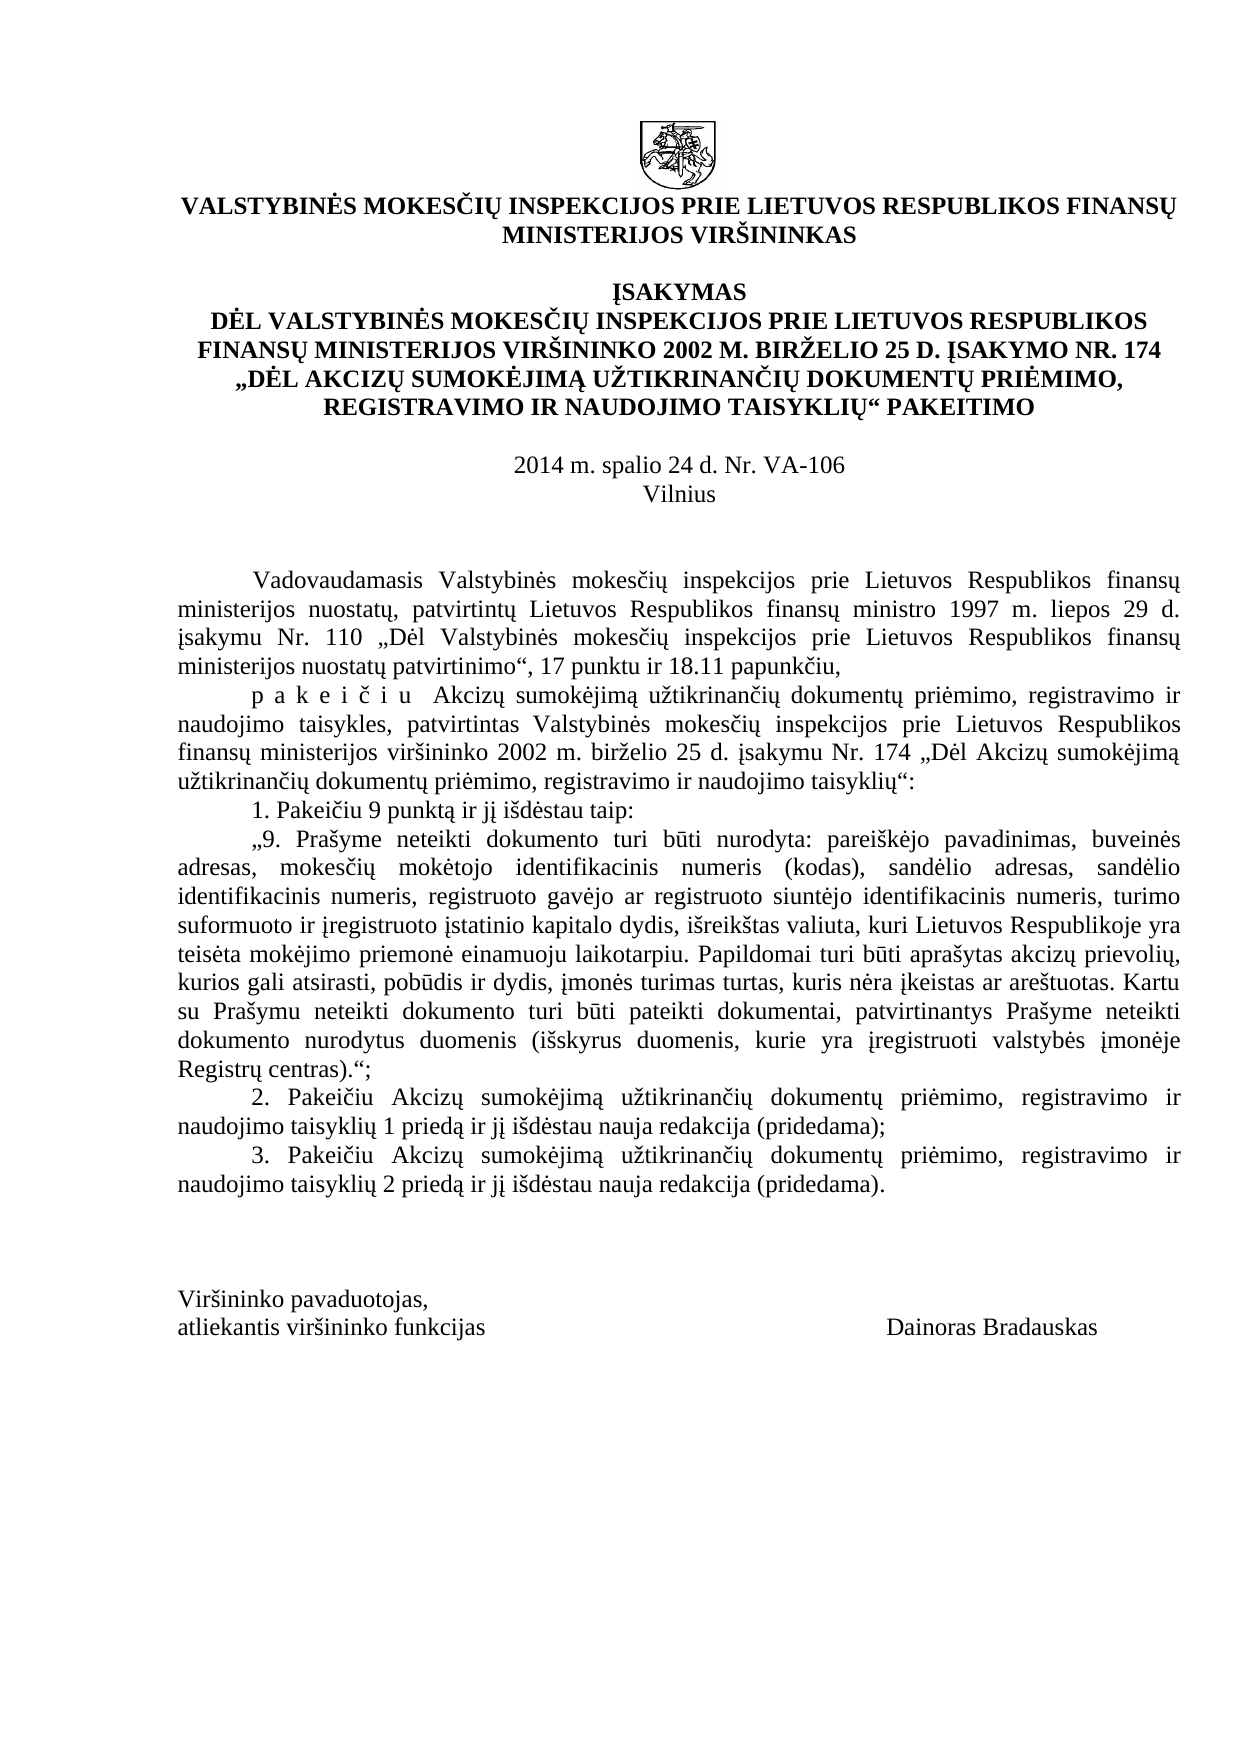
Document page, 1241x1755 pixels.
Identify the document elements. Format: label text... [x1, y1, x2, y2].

text 2. Pakeičiu Akcizų sumokėjimą užtikrinančių dokumentų priėmimo, registravimo ir naudojimo taisyklių 1 priedą ir jį išdėstau nauja redakcija (pridedama); [177, 1082, 1181, 1140]
text 2014 m. spalio 24 d. Nr. VA-106 [177, 450, 1181, 479]
text ĮSAKYMAS [177, 277, 1181, 306]
text p a k e i č i u Akcizų sumokėjimą užtikrinančių dokumentų priėmimo, registravimo ir naudojimo taisykles, patvirtintas Valstybinės mokesčių inspekcijos prie Lietuvos Respublikos finansų ministerijos viršininko 2002 m. birželio 25 d. įsakymu Nr. 174 „Dėl Akcizų sumokėjimą užtikrinančių dokumentų priėmimo, registravimo ir naudojimo taisyklių“: [177, 680, 1181, 795]
text 1. Pakeičiu 9 punktą ir jį išdėstau taip: [177, 795, 1181, 824]
text VALSTYBINĖS MOKESČIŲ INSPEKCIJOS PRIE LIETUVOS RESPUBLIKOS FINANSŲ MINISTERIJOS VIRŠININKAS [177, 191, 1181, 249]
text DĖL VALSTYBINĖS MOKESČIŲ INSPEKCIJOS PRIE LIETUVOS RESPUBLIKOS FINANSŲ MINISTERIJOS VIRŠININKO 2002 M. BIRŽELIO 25 D. ĮSAKYMO NR. 174 „DĖL AKCIZŲ SUMOKĖJIMĄ UŽTIKRINANČIŲ DOKUMENTŲ PRIĖMIMO, REGISTRAVIMO IR NAUDOJIMO TAISYKLIŲ“ PAKEITIMO [177, 306, 1181, 421]
text Vilnius [177, 479, 1181, 507]
text 3. Pakeičiu Akcizų sumokėjimą užtikrinančių dokumentų priėmimo, registravimo ir naudojimo taisyklių 2 priedą ir jį išdėstau nauja redakcija (pridedama). [177, 1140, 1181, 1197]
text Vadovaudamasis Valstybinės mokesčių inspekcijos prie Lietuvos Respublikos finansų ministerijos nuostatų, patvirtintų Lietuvos Respublikos finansų ministro 1997 m. liepos 29 d. įsakymu Nr. 110 „Dėl Valstybinės mokesčių inspekcijos prie Lietuvos Respublikos finansų ministerijos nuostatų patvirtinimo“, 17 punktu ir 18.11 papunkčiu, [177, 565, 1181, 680]
text Viršininko pavaduotojas, [177, 1284, 1181, 1312]
text „9. Prašyme neteikti dokumento turi būti nurodyta: pareiškėjo pavadinimas, buveinės adresas, mokesčių mokėtojo identifikacinis numeris (kodas), sandėlio adresas, sandėlio identifikacinis numeris, registruoto gavėjo ar registruoto siuntėjo identifikacinis numeris, turimo suformuoto ir įregistruoto įstatinio kapitalo dydis, išreikštas valiuta, kuri Lietuvos Respublikoje yra teisėta mokėjimo priemonė einamuoju laikotarpiu. Papildomai turi būti aprašytas akcizų prievolių, kurios gali atsirasti, pobūdis ir dydis, įmonės turimas turtas, kuris nėra įkeistas ar areštuotas. Kartu su Prašymu neteikti dokumento turi būti pateikti dokumentai, patvirtinantys Prašyme neteikti dokumento nurodytus duomenis (išskyrus duomenis, kurie yra įregistruoti valstybės įmonėje Registrų centras).“; [177, 824, 1181, 1082]
text atliekantis viršininko funkcijas Dainoras Bradauskas [177, 1312, 1181, 1341]
